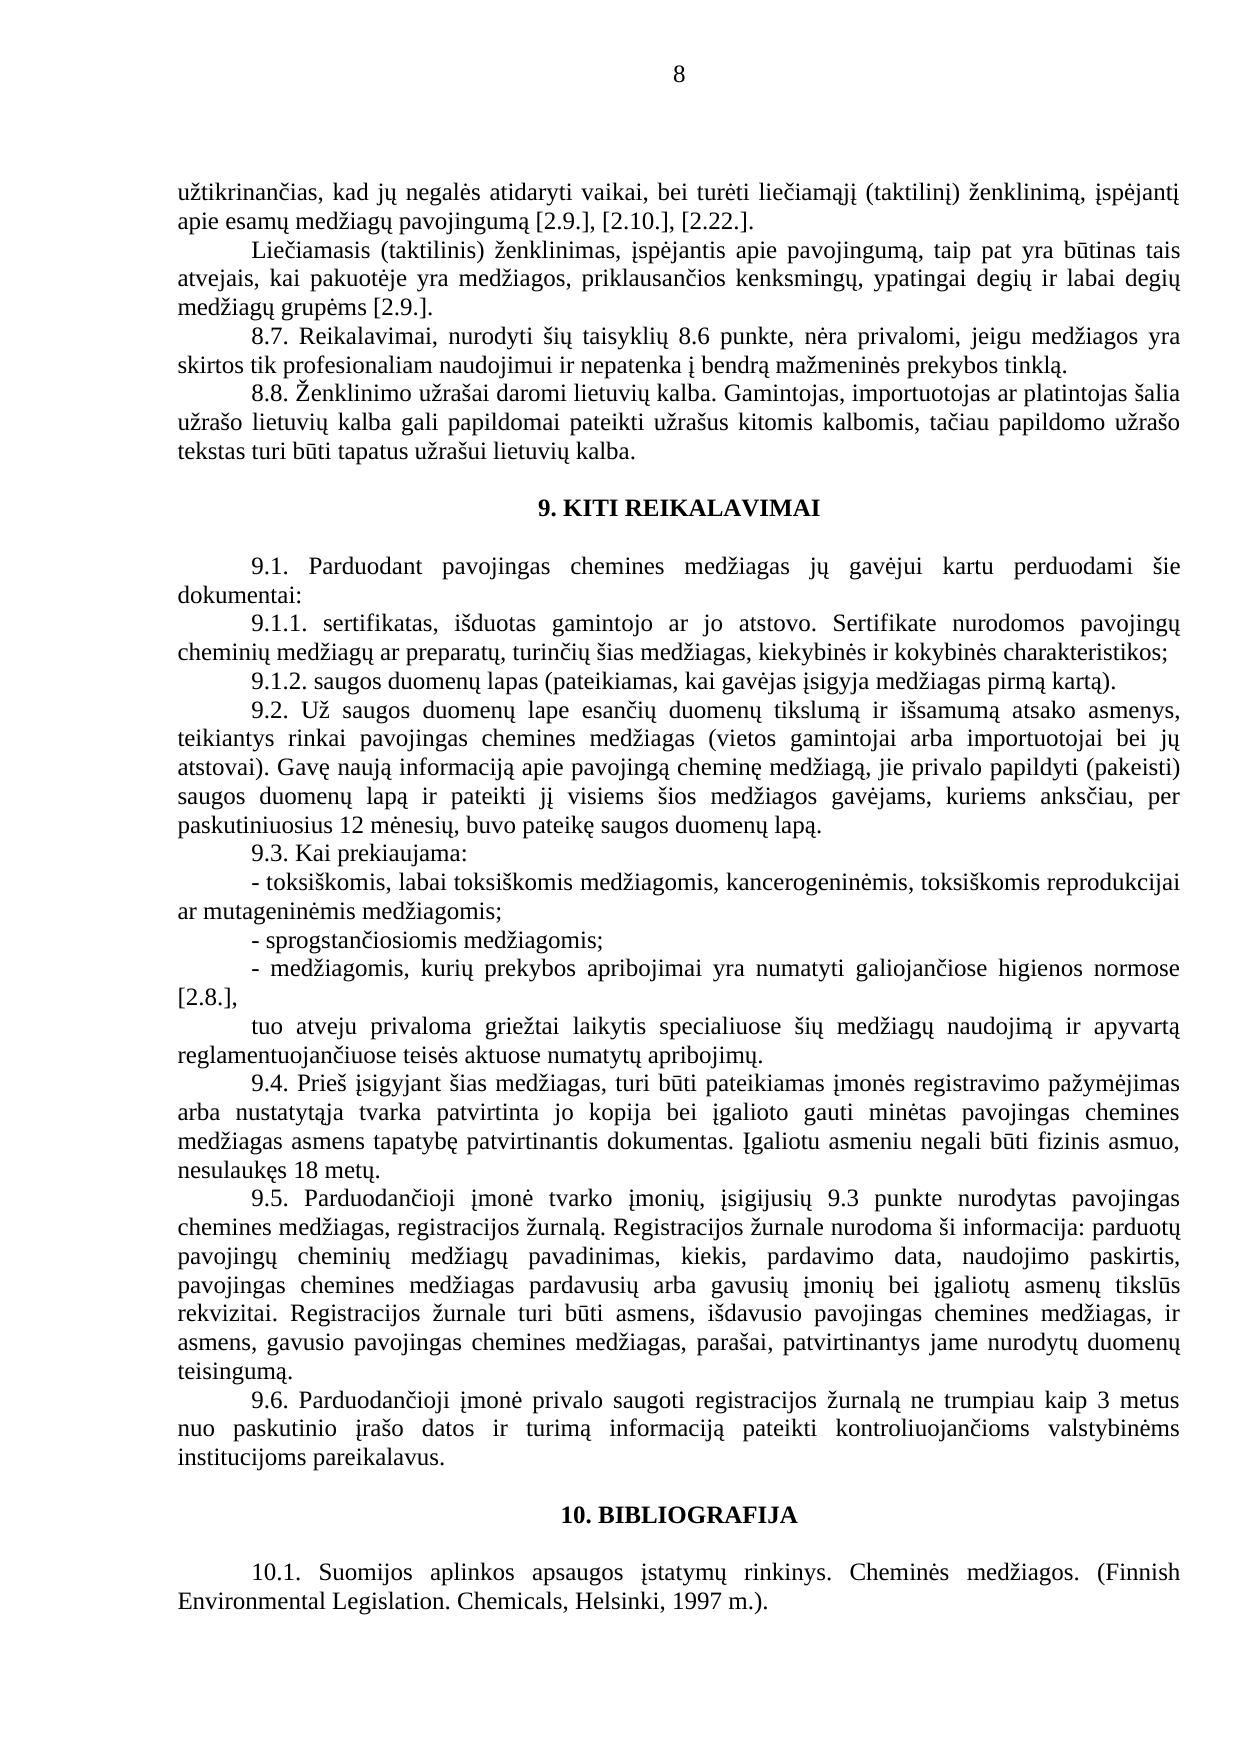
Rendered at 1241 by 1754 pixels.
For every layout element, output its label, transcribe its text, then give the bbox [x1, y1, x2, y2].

text - sprogstančiosiomis medžiagomis; [177, 925, 1181, 953]
text 9.6. Parduodančioji įmonė privalo saugoti registracijos žurnalą ne trumpiau kaip 3 metus nuo paskutinio įrašo datos ir turimą informaciją pateikti kontroliuojančioms valstybinėms institucijoms pareikalavus. [177, 1385, 1181, 1471]
text 9.1. Parduodant pavojingas chemines medžiagas jų gavėjui kartu perduodami šie dokumentai: [177, 551, 1181, 608]
text 10.1. Suomijos aplinkos apsaugos įstatymų rinkinys. Cheminės medžiagos. (Finnish Environmental Legislation. Chemicals, Helsinki, 1997 m.). [177, 1557, 1181, 1615]
text 9.3. Kai prekiaujama: [177, 838, 1181, 867]
text 10. BIBLIOGRAFIJA [177, 1500, 1181, 1528]
text 9. KITI REIKALAVIMAI [177, 493, 1181, 522]
text 8.8. Ženklinimo užrašai daromi lietuvių kalba. Gamintojas, importuotojas ar platintojas šalia užrašo lietuvių kalba gali papildomai pateikti užrašus kitomis kalbomis, tačiau papildomo užrašo tekstas turi būti tapatus užrašui lietuvių kalba. [177, 378, 1181, 465]
text - medžiagomis, kurių prekybos apribojimai yra numatyti galiojančiose higienos normose [2.8.], [177, 953, 1181, 1011]
text 9.1.2. saugos duomenų lapas (pateikiamas, kai gavėjas įsigyja medžiagas pirmą kartą). [177, 666, 1181, 695]
text tuo atveju privaloma griežtai laikytis specialiuose šių medžiagų naudojimą ir apyvartą reglamentuojančiuose teisės aktuose numatytų apribojimų. [177, 1011, 1181, 1068]
text 9.2. Už saugos duomenų lape esančių duomenų tikslumą ir išsamumą atsako asmenys, teikiantys rinkai pavojingas chemines medžiagas (vietos gamintojai arba importuotojai bei jų atstovai). Gavę naują informaciją apie pavojingą cheminę medžiagą, jie privalo papildyti (pakeisti) saugos duomenų lapą ir pateikti jį visiems šios medžiagos gavėjams, kuriems anksčiau, per paskutiniuosius 12 mėnesių, buvo pateikę saugos duomenų lapą. [177, 695, 1181, 838]
text Liečiamasis (taktilinis) ženklinimas, įspėjantis apie pavojingumą, taip pat yra būtinas tais atvejais, kai pakuotėje yra medžiagos, priklausančios kenksmingų, ypatingai degių ir labai degių medžiagų grupėms [2.9.]. [177, 235, 1181, 321]
text 9.1.1. sertifikatas, išduotas gamintojo ar jo atstovo. Sertifikate nurodomos pavojingų cheminių medžiagų ar preparatų, turinčių šias medžiagas, kiekybinės ir kokybinės charakteristikos; [177, 608, 1181, 666]
text 9.4. Prieš įsigyjant šias medžiagas, turi būti pateikiamas įmonės registravimo pažymėjimas arba nustatytąja tvarka patvirtinta jo kopija bei įgalioto gauti minėtas pavojingas chemines medžiagas asmens tapatybę patvirtinantis dokumentas. Įgaliotu asmeniu negali būti fizinis asmuo, nesulaukęs 18 metų. [177, 1068, 1181, 1183]
text - toksiškomis, labai toksiškomis medžiagomis, kancerogeninėmis, toksiškomis reprodukcijai ar mutageninėmis medžiagomis; [177, 867, 1181, 925]
text 8.7. Reikalavimai, nurodyti šių taisyklių 8.6 punkte, nėra privalomi, jeigu medžiagos yra skirtos tik profesionaliam naudojimui ir nepatenka į bendrą mažmeninės prekybos tinklą. [177, 321, 1181, 378]
text 9.5. Parduodančioji įmonė tvarko įmonių, įsigijusių 9.3 punkte nurodytas pavojingas chemines medžiagas, registracijos žurnalą. Registracijos žurnale nurodoma ši informacija: parduotų pavojingų cheminių medžiagų pavadinimas, kiekis, pardavimo data, naudojimo paskirtis, pavojingas chemines medžiagas pardavusių arba gavusių įmonių bei įgaliotų asmenų tikslūs rekvizitai. Registracijos žurnale turi būti asmens, išdavusio pavojingas chemines medžiagas, ir asmens, gavusio pavojingas chemines medžiagas, parašai, patvirtinantys jame nurodytų duomenų teisingumą. [177, 1183, 1181, 1385]
text užtikrinančias, kad jų negalės atidaryti vaikai, bei turėti liečiamąjį (taktilinį) ženklinimą, įspėjantį apie esamų medžiagų pavojingumą [2.9.], [2.10.], [2.22.]. [177, 177, 1181, 235]
